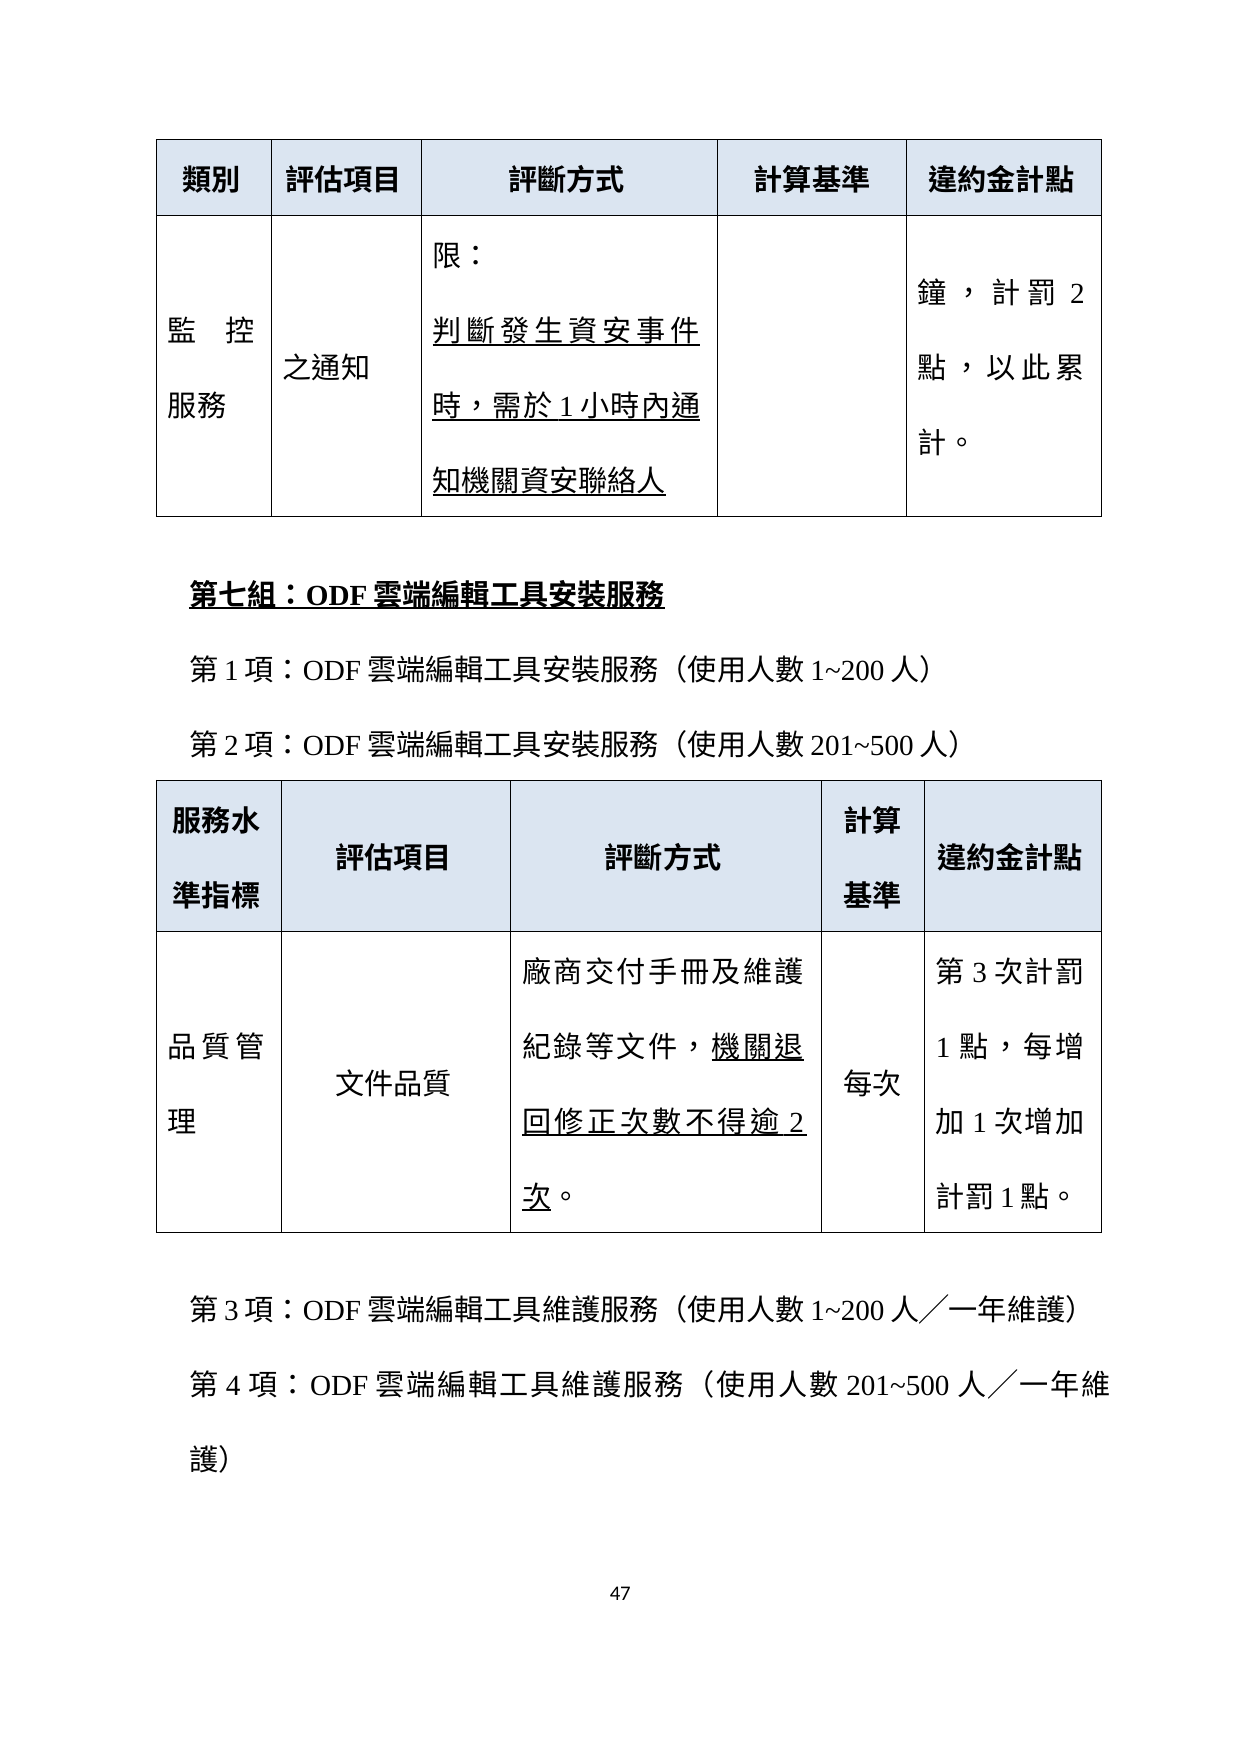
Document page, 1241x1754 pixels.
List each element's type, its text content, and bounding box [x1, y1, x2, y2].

table_header 計算基準 [718, 140, 906, 215]
table_header 評估項目 [282, 781, 510, 931]
table_header 服務水準指標 [157, 781, 281, 931]
text 第4項：ODF雲端編輯工具維護服務（使用人數201~500人╱一年維護） [189, 1345, 1110, 1495]
table_cell [718, 216, 906, 516]
table_header 評斷方式 [511, 781, 821, 931]
table_cell 每次 [822, 932, 924, 1232]
table_cell 限： 判斷發生資安事件時，需於1小時內通知機關資安聯絡人 [422, 216, 717, 516]
table_cell 第3次計罰1點，每增加1次增加計罰1點。 [925, 932, 1101, 1232]
table_header 違約金計點 [907, 140, 1101, 215]
text 第2項：ODF雲端編輯工具安裝服務（使用人數201~500人） [189, 705, 1110, 780]
text 第3項：ODF雲端編輯工具維護服務（使用人數1~200人╱一年維護） [189, 1270, 1110, 1345]
table_header 違約金計點 [925, 781, 1101, 931]
table_cell 鐘，計罰2點，以此累計。 [907, 216, 1101, 516]
text 第1項：ODF雲端編輯工具安裝服務（使用人數1~200人） [189, 630, 1110, 705]
table_header 類別 [157, 140, 271, 215]
table_header 評斷方式 [422, 140, 717, 215]
table_header 計算基準 [822, 781, 924, 931]
table_cell 之通知 [272, 216, 421, 516]
table_cell 監控服務 [157, 216, 271, 516]
table_cell 廠商交付手冊及維護紀錄等文件，機關退回修正次數不得逾2次。 [511, 932, 821, 1232]
text 第七組：ODF雲端編輯工具安裝服務 [189, 555, 1110, 630]
table_cell 品質管理 [157, 932, 281, 1232]
table_header 評估項目 [272, 140, 421, 215]
table_cell 文件品質 [282, 932, 510, 1232]
